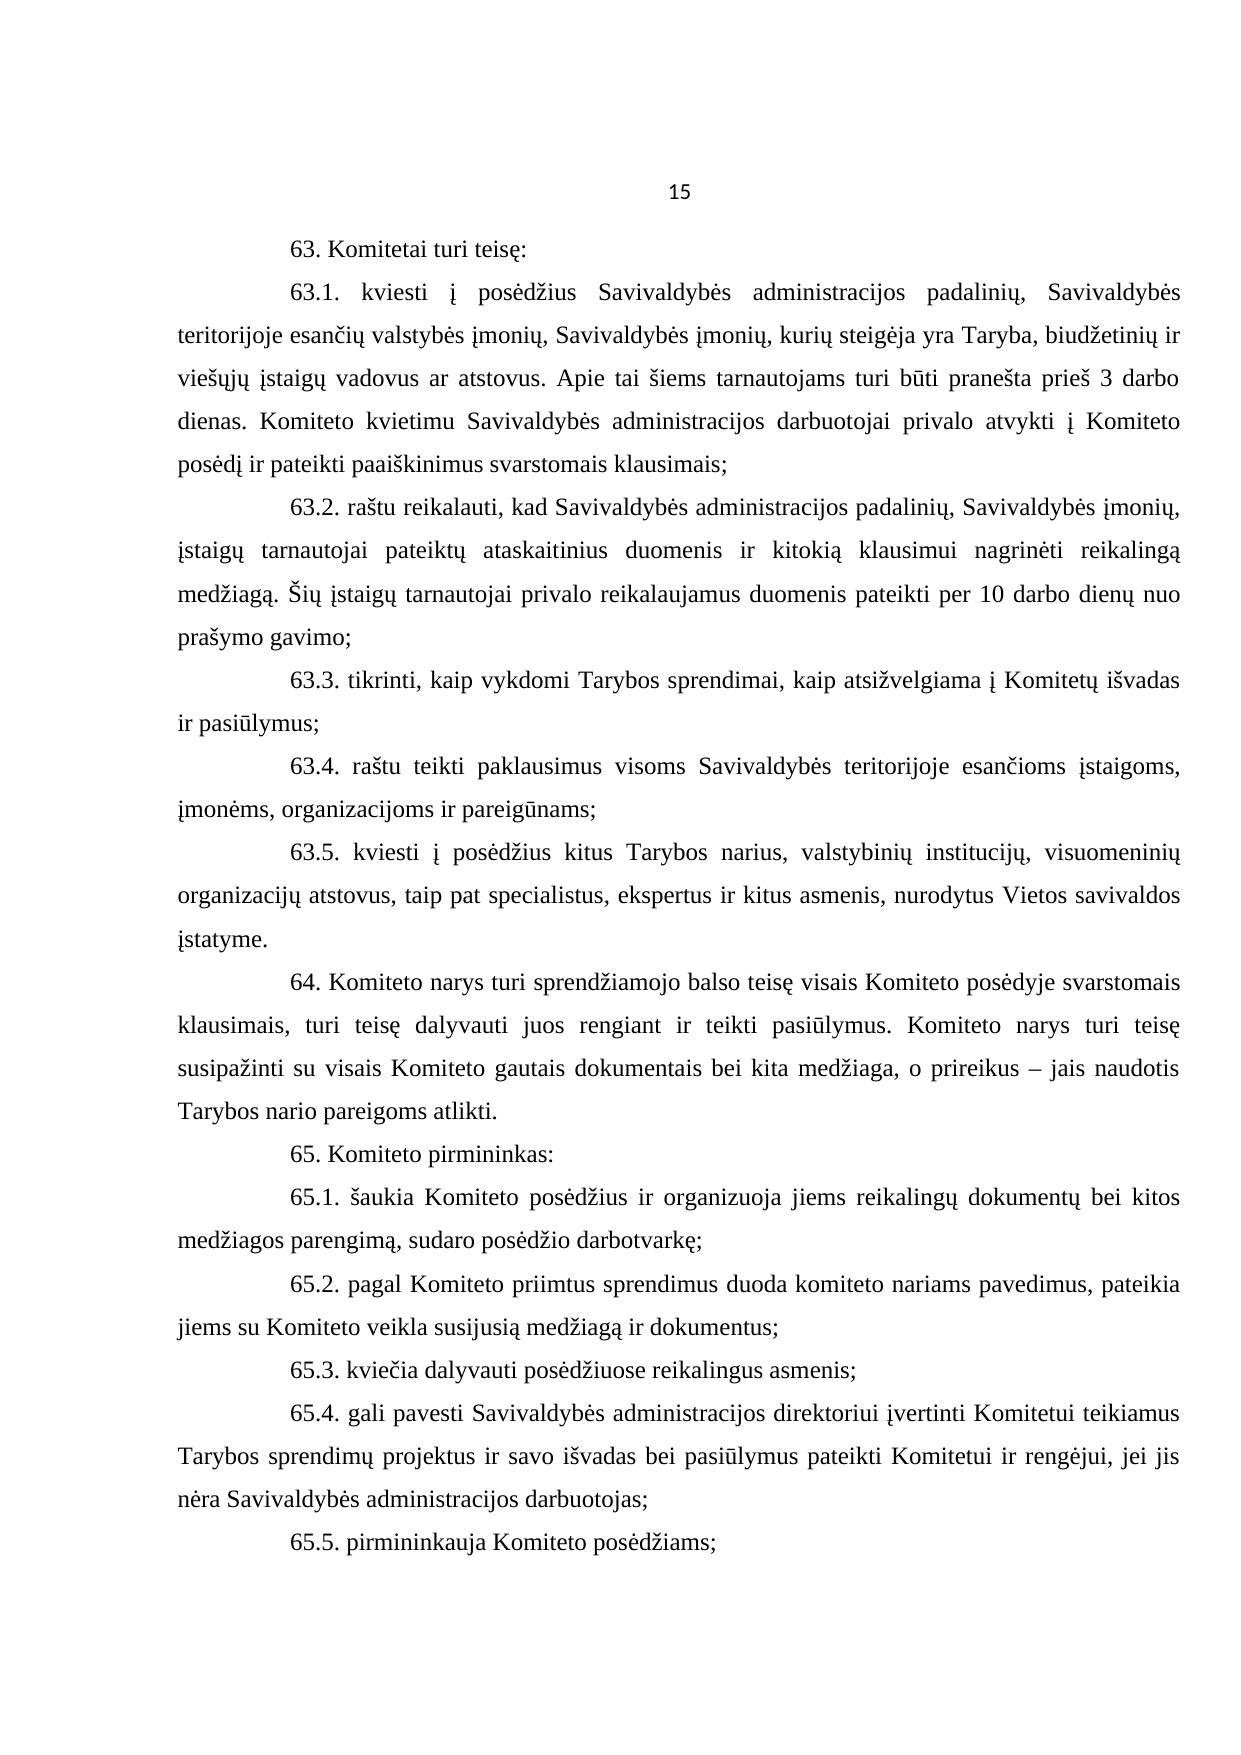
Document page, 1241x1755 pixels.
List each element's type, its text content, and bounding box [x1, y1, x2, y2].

text 64. Komiteto narys turi sprendžiamojo balso teisę visais Komiteto posėdyje svarstomais klausimais, turi teisę dalyvauti juos rengiant ir teikti pasiūlymus. Komiteto narys turi teisę susipažinti su visais Komiteto gautais dokumentais bei kita medžiaga, o prireikus – jais naudotis Tarybos nario pareigoms atlikti. [177, 967, 1181, 1125]
text 63. Komitetai turi teisę: [177, 234, 1181, 262]
text 65.3. kviečia dalyvauti posėdžiuose reikalingus asmenis; [177, 1355, 1181, 1384]
text 63.3. tikrinti, kaip vykdomi Tarybos sprendimai, kaip atsižvelgiama į Komitetų išvadas ir pasiūlymus; [177, 665, 1181, 737]
text 65.4. gali pavesti Savivaldybės administracijos direktoriui įvertinti Komitetui teikiamus Tarybos sprendimų projektus ir savo išvadas bei pasiūlymus pateikti Komitetui ir rengėjui, jei jis nėra Savivaldybės administracijos darbuotojas; [177, 1398, 1181, 1513]
text 65.1. šaukia Komiteto posėdžius ir organizuoja jiems reikalingų dokumentų bei kitos medžiagos parengimą, sudaro posėdžio darbotvarkę; [177, 1182, 1181, 1254]
text 63.4. raštu teikti paklausimus visoms Savivaldybės teritorijoje esančioms įstaigoms, įmonėms, organizacijoms ir pareigūnams; [177, 751, 1181, 823]
text 65.5. pirmininkauja Komiteto posėdžiams; [177, 1527, 1181, 1556]
text 63.2. raštu reikalauti, kad Savivaldybės administracijos padalinių, Savivaldybės įmonių, įstaigų tarnautojai pateiktų ataskaitinius duomenis ir kitokią klausimui nagrinėti reikalingą medžiagą. Šių įstaigų tarnautojai privalo reikalaujamus duomenis pateikti per 10 darbo dienų nuo prašymo gavimo; [177, 492, 1181, 651]
text 63.1. kviesti į posėdžius Savivaldybės administracijos padalinių, Savivaldybės teritorijoje esančių valstybės įmonių, Savivaldybės įmonių, kurių steigėja yra Taryba, biudžetinių ir viešųjų įstaigų vadovus ar atstovus. Apie tai šiems tarnautojams turi būti pranešta prieš 3 darbo dienas. Komiteto kvietimu Savivaldybės administracijos darbuotojai privalo atvykti į Komiteto posėdį ir pateikti paaiškinimus svarstomais klausimais; [177, 277, 1181, 478]
text 65.2. pagal Komiteto priimtus sprendimus duoda komiteto nariams pavedimus, pateikia jiems su Komiteto veikla susijusią medžiagą ir dokumentus; [177, 1269, 1181, 1341]
text 63.5. kviesti į posėdžius kitus Tarybos narius, valstybinių institucijų, visuomeninių organizacijų atstovus, taip pat specialistus, ekspertus ir kitus asmenis, nurodytus Vietos savivaldos įstatyme. [177, 837, 1181, 952]
text 65. Komiteto pirmininkas: [177, 1139, 1181, 1168]
